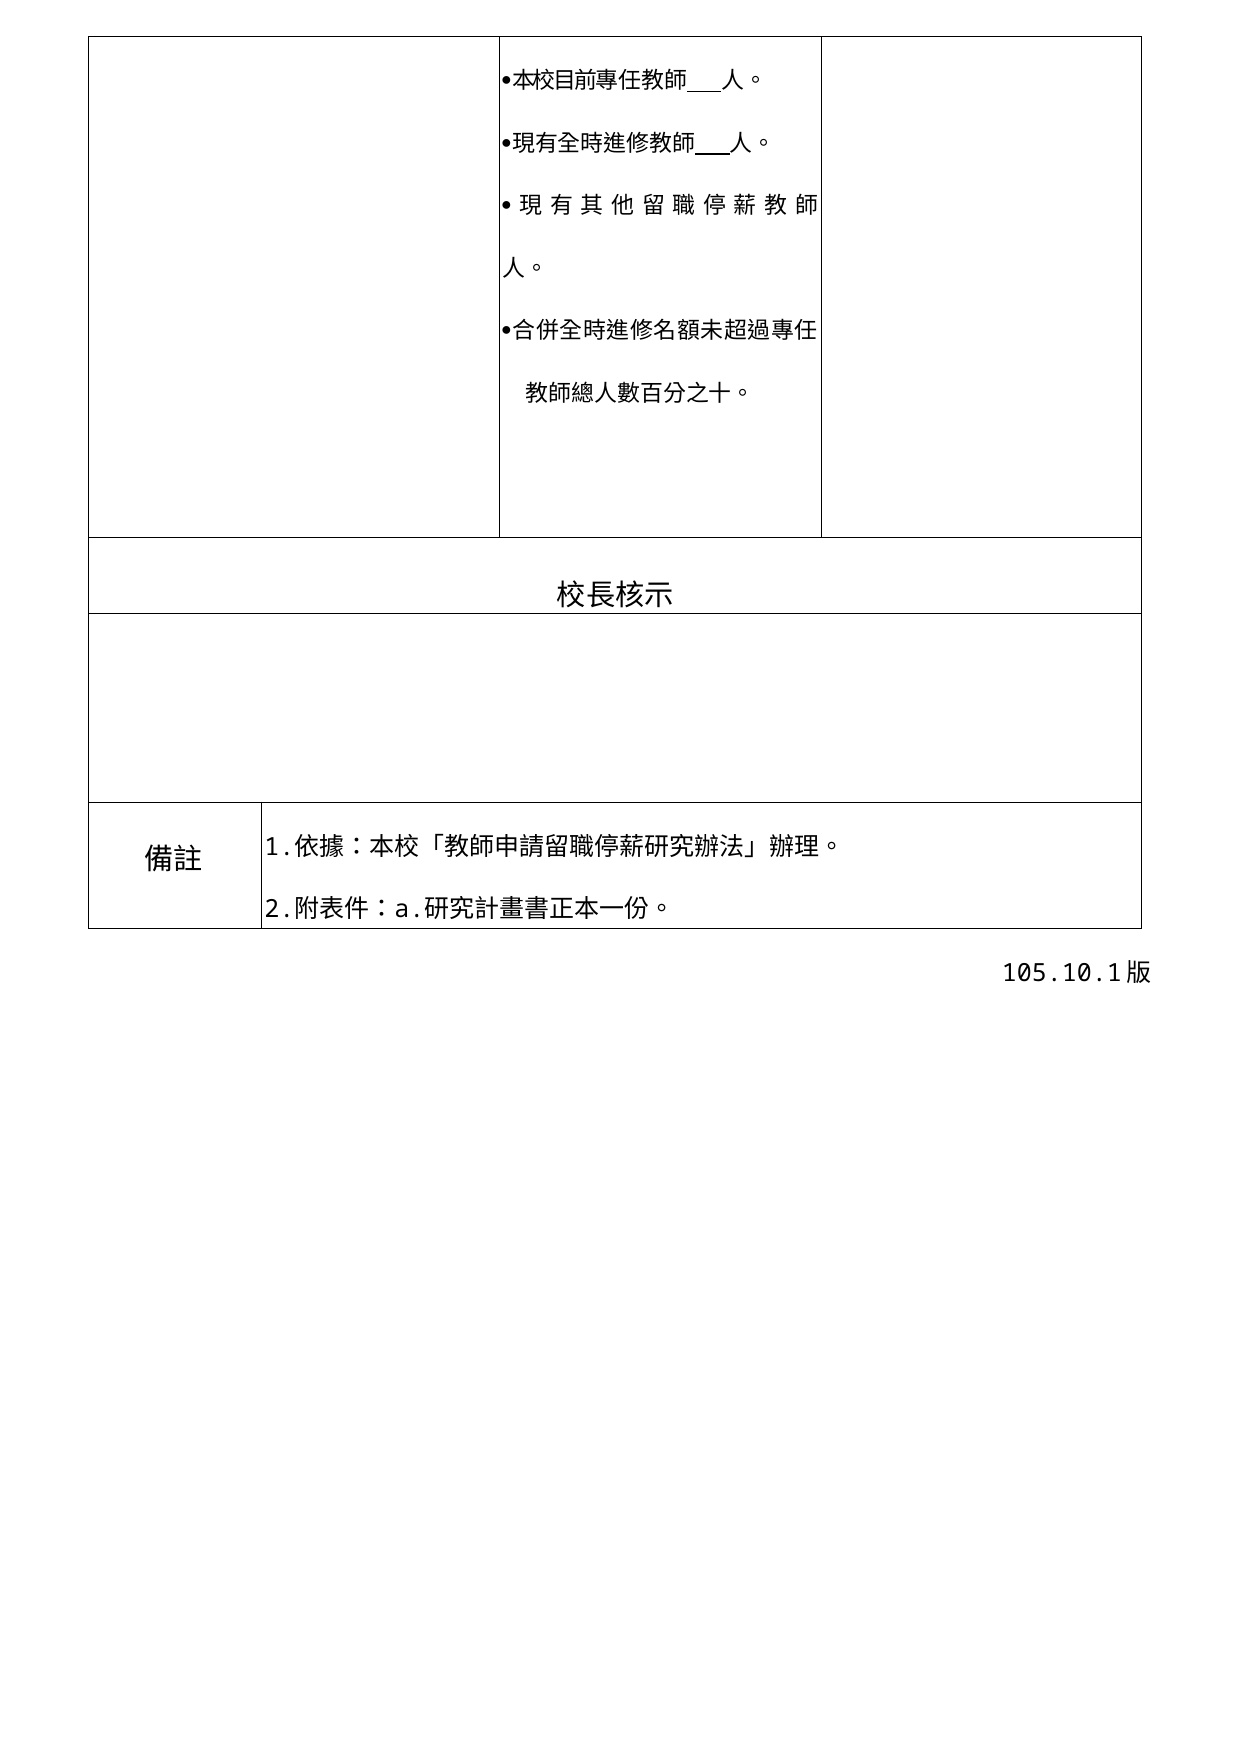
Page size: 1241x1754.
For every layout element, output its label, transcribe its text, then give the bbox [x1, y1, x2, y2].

table_cell [89, 614, 1141, 802]
table_cell 1.依據：本校「教師申請留職停薪研究辦法」辦理。 2.附表件：a.研究計畫書正本一份。 [262, 803, 1141, 928]
table_cell 備註 [89, 803, 261, 928]
table_cell 校長核示 [89, 538, 1141, 613]
table_cell [89, 37, 499, 537]
table_cell 本校目前專任教師 人。 現有全時進修教師 人。 現有其他留職停薪教師 人。 合併全時進修名額未超過專任教師總人數百分之十。 [500, 37, 821, 537]
text 105.10.1版 [89, 929, 1152, 991]
table_cell [822, 37, 1141, 537]
